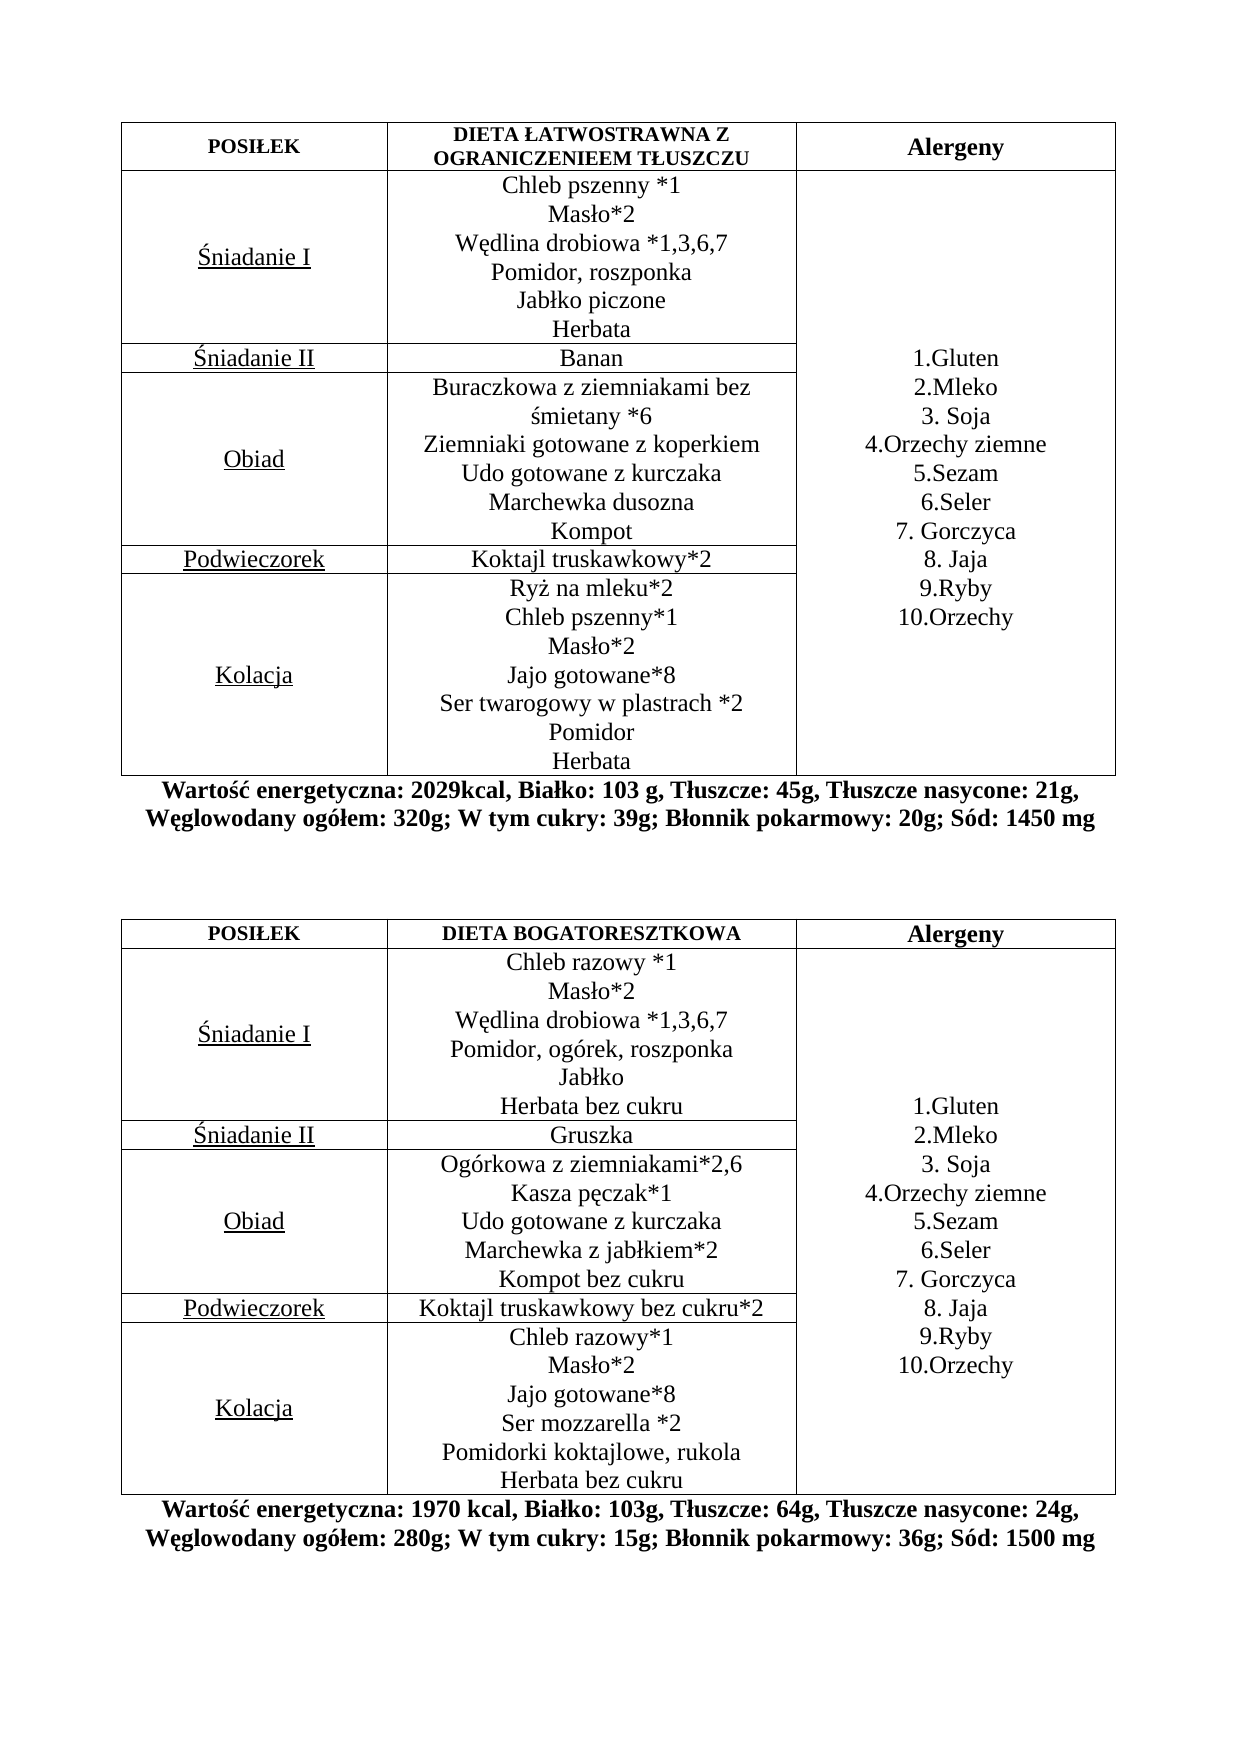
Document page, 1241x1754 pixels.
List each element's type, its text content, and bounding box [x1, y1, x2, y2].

table_header DIETA ŁATWOSTRAWNA Z OGRANICZENIEEM TŁUSZCZU [388, 123, 796, 170]
table_header POSIŁEK [122, 920, 387, 947]
table_cell Buraczkowa z ziemniakami bez śmietany *6 Ziemniaki gotowane z koperkiem Udo gotowane z kurczaka Marchewka dusozna Kompot [388, 373, 796, 544]
table_cell Banan [388, 344, 796, 372]
table_header POSIŁEK [122, 123, 387, 170]
table_cell Podwieczorek [122, 546, 387, 573]
text Wartość energetyczna: 1970 kcal, Białko: 103g, Tłuszcze: 64g, Tłuszcze nasycone: 24g, Węglowodany ogółem: 280g; W tym cukry: 15g; Błonnik pokarmowy: 36g; Sód: 1500 mg [118, 1494, 1122, 1552]
table_cell Koktajl truskawkowy bez cukru*2 [388, 1294, 796, 1322]
table_cell Obiad [122, 373, 387, 544]
text Wartość energetyczna: 2029kcal, Białko: 103 g, Tłuszcze: 45g, Tłuszcze nasycone: 21g, Węglowodany ogółem: 320g; W tym cukry: 39g; Błonnik pokarmowy: 20g; Sód: 1450 mg [118, 775, 1122, 832]
table_cell Koktajl truskawkowy*2 [388, 546, 796, 573]
table_header Alergeny [797, 920, 1115, 947]
table_cell Kolacja [122, 574, 387, 775]
table_cell 1.Gluten 2.Mleko 3. Soja 4.Orzechy ziemne 5.Sezam 6.Seler 7. Gorczyca 8. Jaja 9.Ryby 10.Orzechy [797, 949, 1115, 1494]
table_cell Gruszka [388, 1121, 796, 1149]
table_cell Śniadanie I [122, 949, 387, 1120]
table_cell Podwieczorek [122, 1294, 387, 1322]
table_cell Kolacja [122, 1323, 387, 1494]
table_cell Chleb razowy*1 Masło*2 Jajo gotowane*8 Ser mozzarella *2 Pomidorki koktajlowe, rukola Herbata bez cukru [388, 1323, 796, 1494]
table_cell Chleb pszenny *1 Masło*2 Wędlina drobiowa *1,3,6,7 Pomidor, roszponka Jabłko piczone Herbata [388, 171, 796, 343]
table_header DIETA BOGATORESZTKOWA [388, 920, 796, 947]
table_cell Ryż na mleku*2 Chleb pszenny*1 Masło*2 Jajo gotowane*8 Ser twarogowy w plastrach *2 Pomidor Herbata [388, 574, 796, 775]
table_header Alergeny [797, 123, 1115, 170]
table_cell Śniadanie II [122, 1121, 387, 1149]
table_cell Śniadanie II [122, 344, 387, 372]
table_cell Śniadanie I [122, 171, 387, 343]
table_cell Obiad [122, 1150, 387, 1293]
table_cell Ogórkowa z ziemniakami*2,6 Kasza pęczak*1 Udo gotowane z kurczaka Marchewka z jabłkiem*2 Kompot bez cukru [388, 1150, 796, 1293]
table_cell Chleb razowy *1 Masło*2 Wędlina drobiowa *1,3,6,7 Pomidor, ogórek, roszponka Jabłko Herbata bez cukru [388, 949, 796, 1120]
table_cell 1.Gluten 2.Mleko 3. Soja 4.Orzechy ziemne 5.Sezam 6.Seler 7. Gorczyca 8. Jaja 9.Ryby 10.Orzechy [797, 171, 1115, 775]
